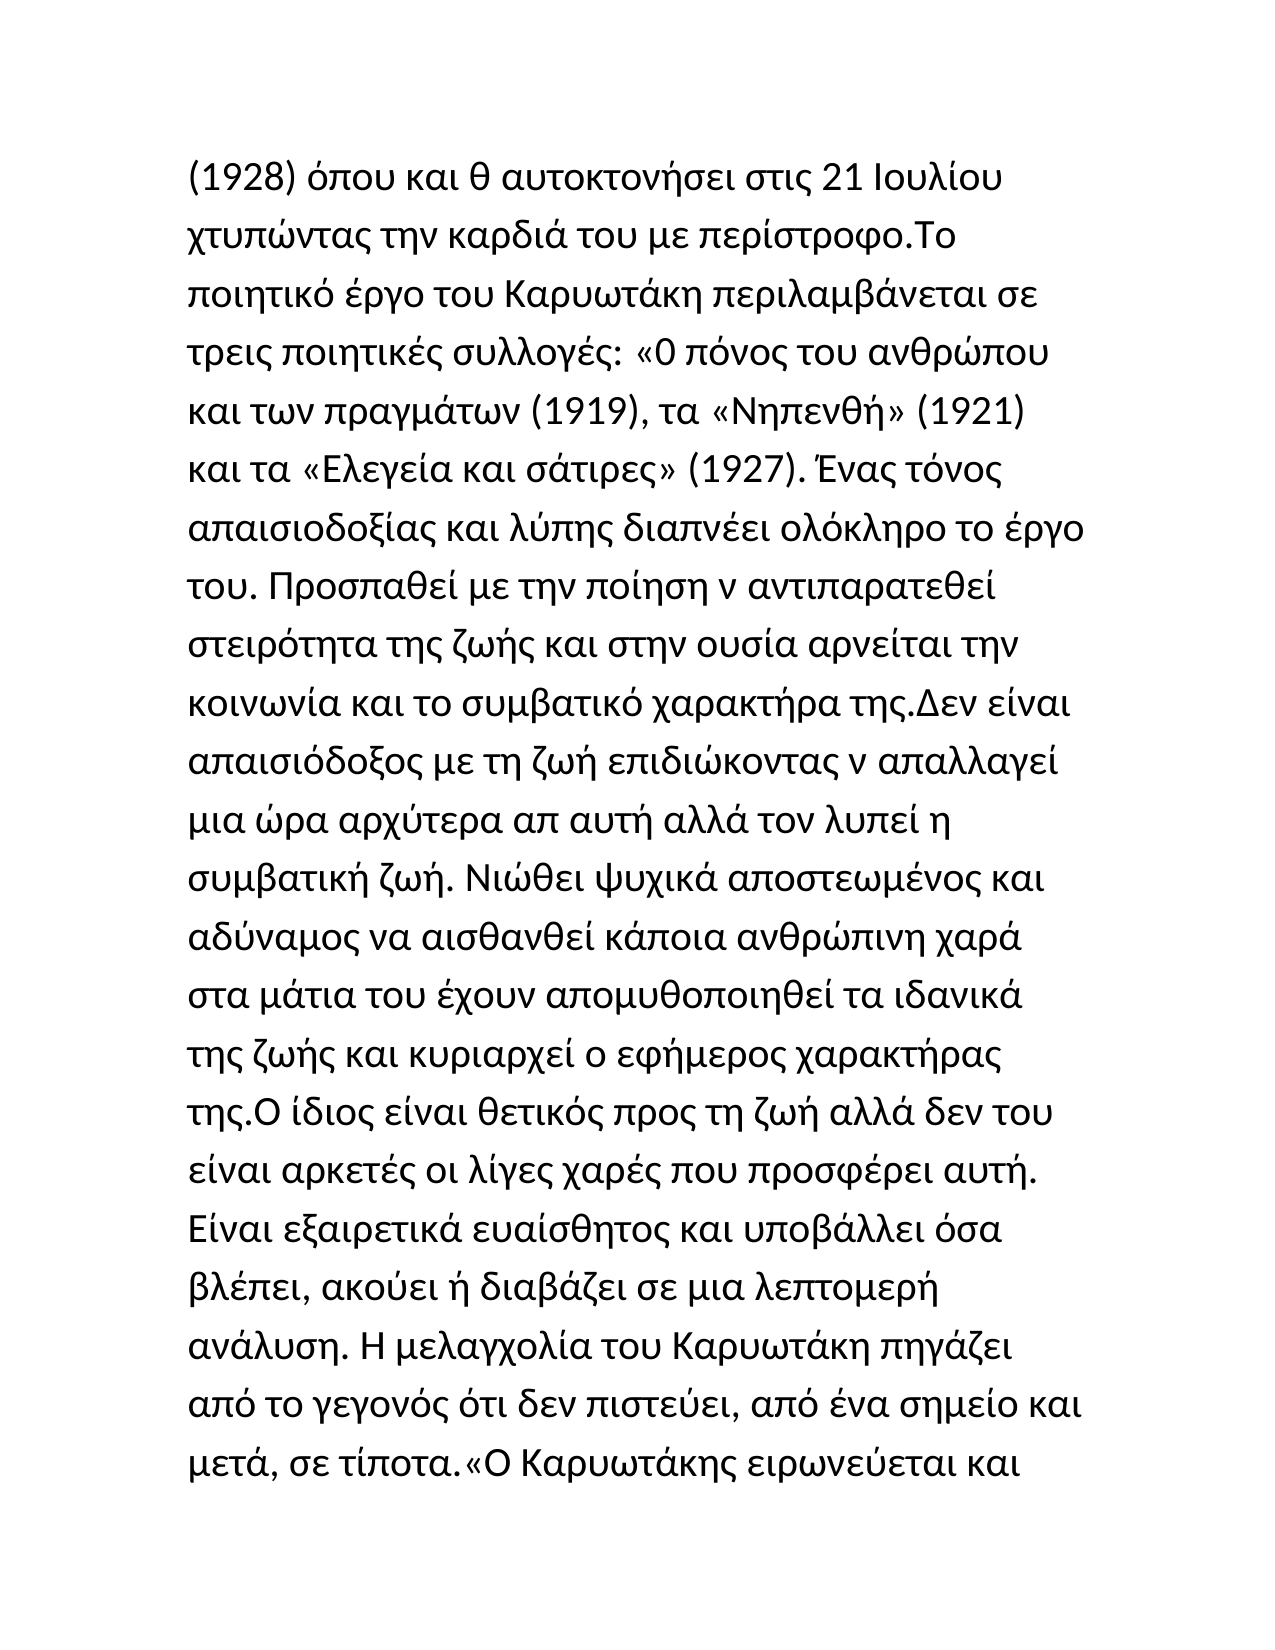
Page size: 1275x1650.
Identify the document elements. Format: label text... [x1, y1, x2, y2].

text (1928) όπου και θ αυτοκτονήσει στις 21 Ιουλίου χτυπώντας την καρδιά του με περίστροφο.Το ποιητικό έργο του Καρυωτάκη περιλαμβάνεται σε τρεις ποιητικές συλλογές: «0 πόνος του ανθρώπου και των πραγμάτων (1919), τα «Nηπενθή» (1921) και τα «Ελεγεία και σάτιρες» (1927). Ένας τόνος απαισιοδοξίας και λύπης διαπνέει ολόκληρο το έργο του. Προσπαθεί με την ποίηση ν αντιπαρατεθεί στειρότητα της ζωής και στην ουσία αρνείται την κοινωνία και το συμβατικό χαρακτήρα της.Δεν είναι απαισιόδοξος με τη ζωή επιδιώκοντας ν απαλλαγεί μια ώρα αρχύτερα απ αυτή αλλά τον λυπεί η συμβατική ζωή. Νιώθει ψυχικά αποστεωμένος και αδύναμος να αισθανθεί κάποια ανθρώπινη χαρά στα μάτια του έχουν απομυθοποιηθεί τα ιδανικά της ζωής και κυριαρχεί ο εφήμερος χαρακτήρας της.Ο ίδιος είναι θετικός προς τη ζωή αλλά δεν του είναι αρκετές οι λίγες χαρές που προσφέρει αυτή. Είναι εξαιρετικά ευαίσθητος και υποβάλλει όσα βλέπει, ακούει ή διαβάζει σε μια λεπτομερή ανάλυση. Η μελαγχολία του Kαρυωτάκη πηγάζει από το γεγονός ότι δεν πιστεύει, από ένα σημείο και μετά, σε τίποτα.«Ο Καρυωτάκης ειρωνεύεται και [187, 150, 1087, 1486]
